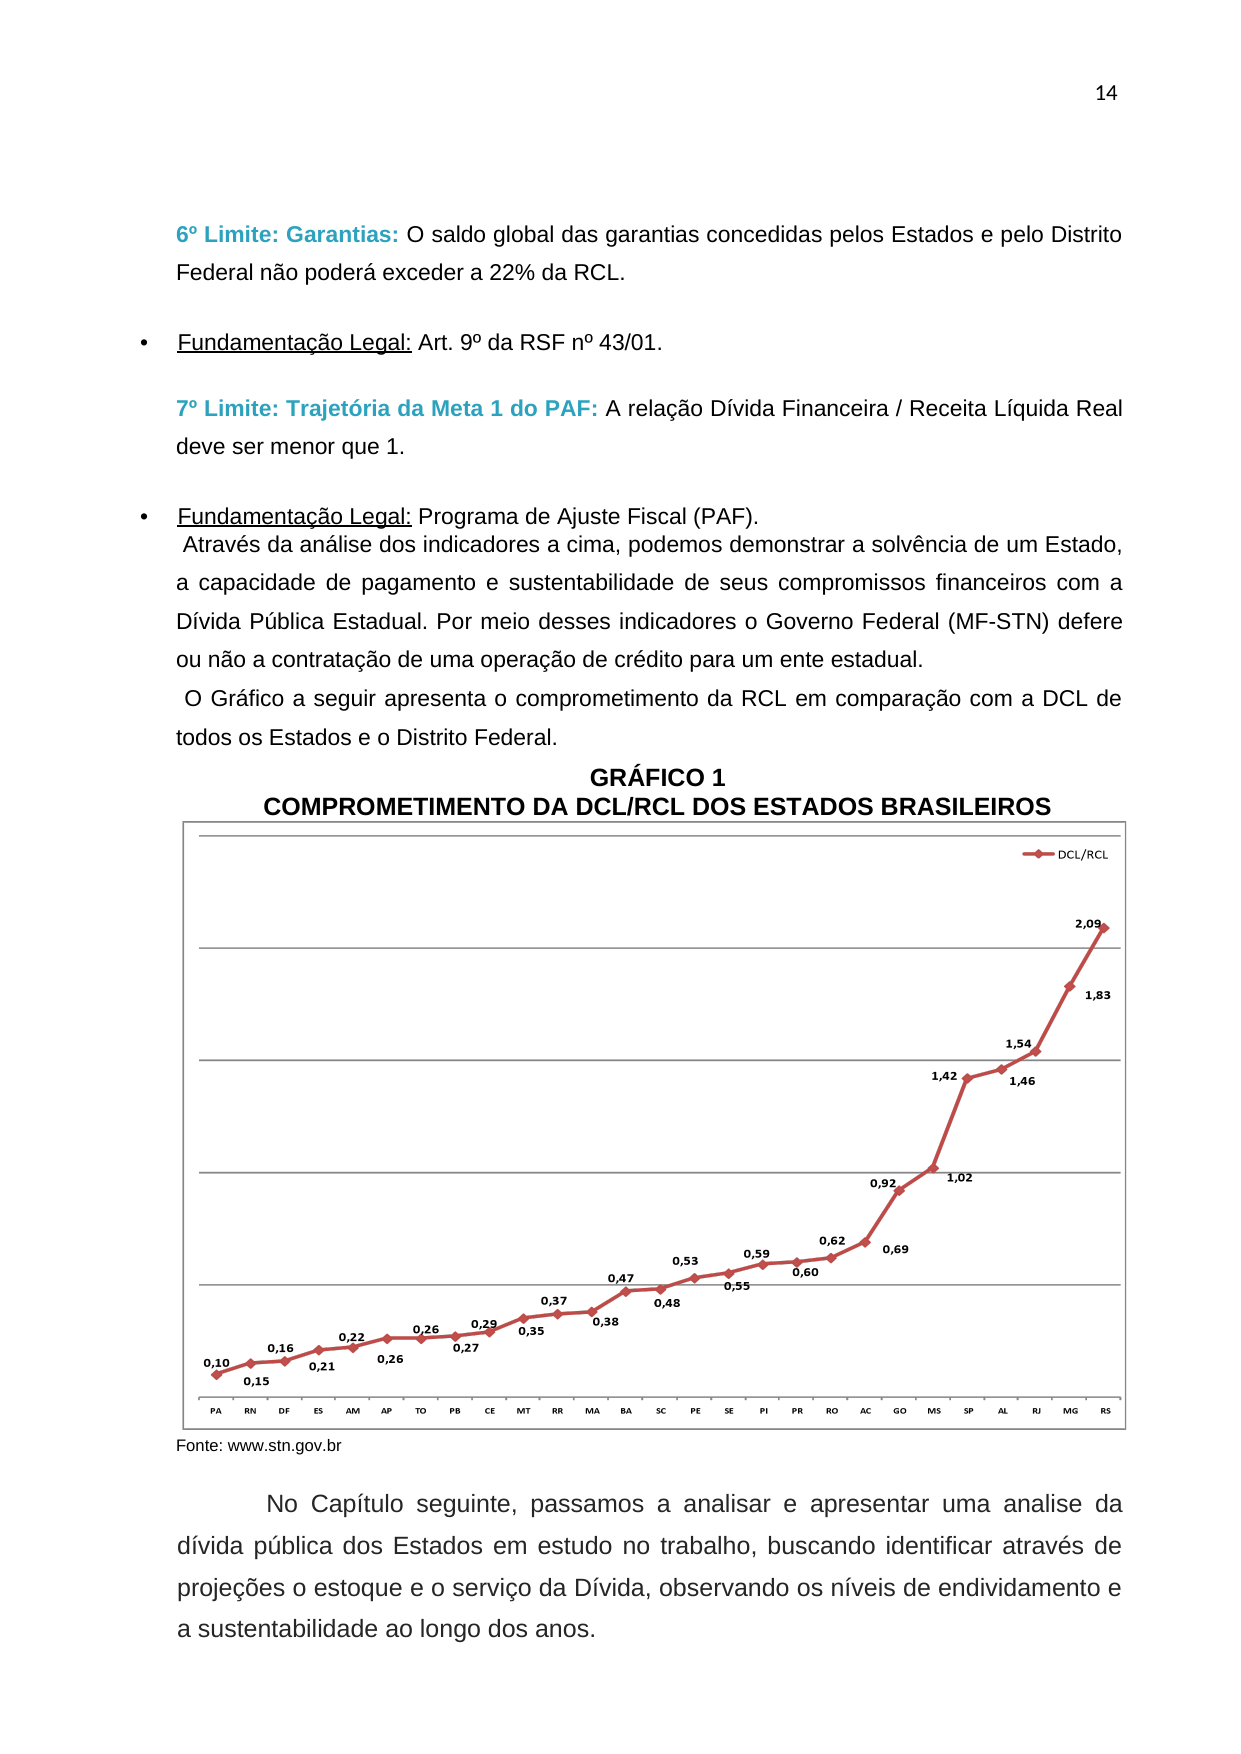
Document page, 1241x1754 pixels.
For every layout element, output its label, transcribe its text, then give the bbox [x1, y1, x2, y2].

list Fundamentação Legal: Art. 9º da RSF nº 43/01. [140, 329, 1123, 355]
text No Capítulo seguinte, passamos a analisar e apresentar uma analise da dívida pública dos Estados em estudo no trabalho, buscando identificar através de projeções o estoque e o serviço da Dívida, observando os níveis de endividamento e a sustentabilidade ao longo dos anos. [177, 1489, 1124, 1643]
text GRÁFICO 1 [177, 763, 1138, 792]
text COMPROMETIMENTO DA DCL/RCL DOS ESTADOS BRASILEIROS [177, 792, 1138, 821]
text Através da análise dos indicadores a cima, podemos demonstrar a solvência de um Estado, a capacidade de pagamento e sustentabilidade de seus compromissos financeiros com a Dívida Pública Estadual. Por meio desses indicadores o Governo Federal (MF-STN) defere ou não a contratação de uma operação de crédito para um ente estadual. [176, 531, 1123, 673]
text O Gráfico a seguir apresenta o comprometimento da RCL em comparação com a DCL de todos os Estados e o Distrito Federal. [176, 685, 1123, 750]
text Fonte: www.stn.gov.br [176, 1436, 1085, 1455]
text 7º Limite: Trajetória da Meta 1 do PAF: A relação Dívida Financeira / Receita Líquida Real deve ser menor que 1. [176, 394, 1123, 459]
text 6º Limite: Garantias: O saldo global das garantias concedidas pelos Estados e pelo Distrito Federal não poderá exceder a 22% da RCL. [176, 221, 1123, 286]
list Fundamentação Legal: Programa de Ajuste Fiscal (PAF). [140, 503, 1123, 529]
